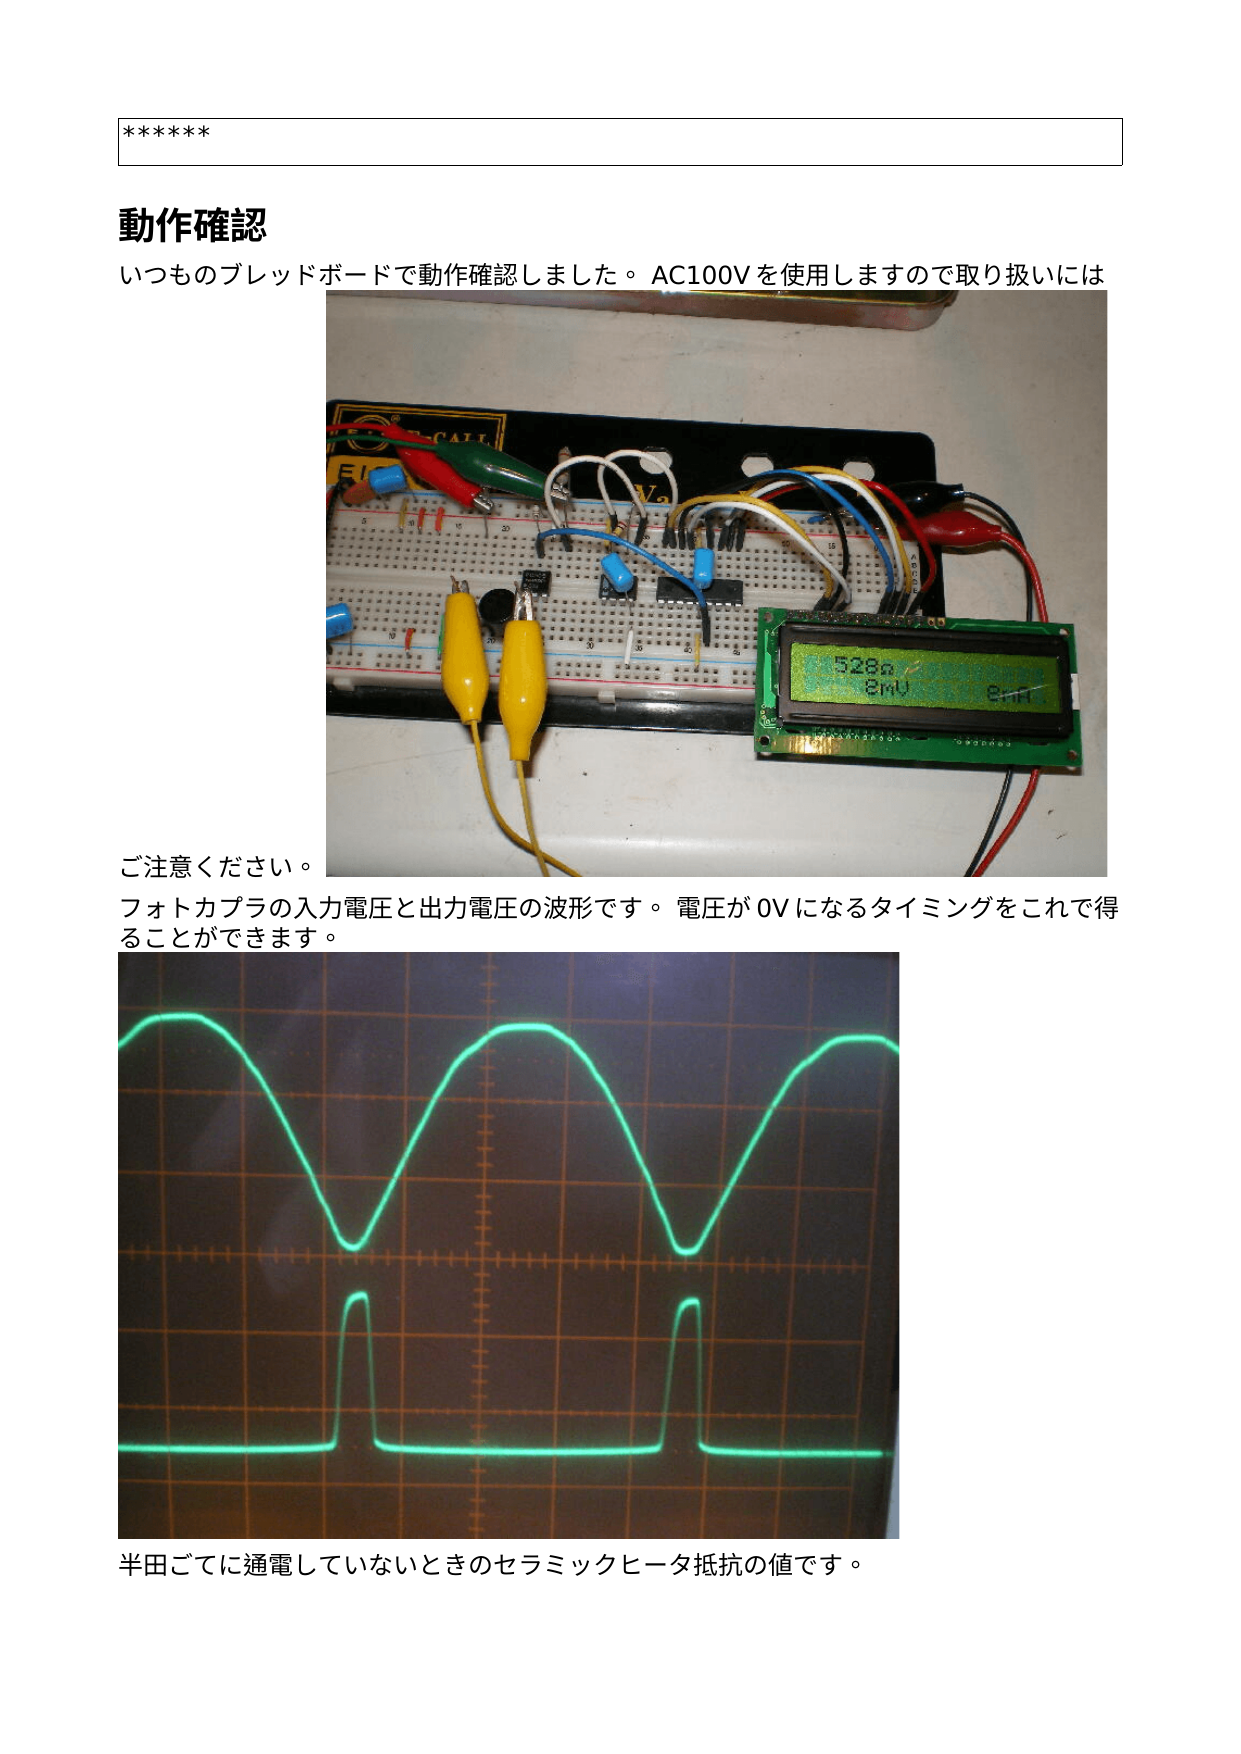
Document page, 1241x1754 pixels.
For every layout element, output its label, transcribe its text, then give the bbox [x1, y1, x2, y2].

text いつものブレッドボードで動作確認しました。 AC100Vを使用しますので取り扱いにはご注意ください。 [118, 261, 1122, 882]
table_header ****** [119, 119, 1122, 165]
text 半田ごてに通電していないときのセラミックヒータ抵抗の値です。 [118, 1551, 1122, 1581]
picture [326, 290, 1108, 877]
text フォトカプラの入力電圧と出力電圧の波形です。 電圧が0Vになるタイミングをこれで得ることができます。 [118, 894, 1122, 1539]
picture [118, 952, 900, 1539]
subtitle 動作確認 [118, 205, 1122, 248]
